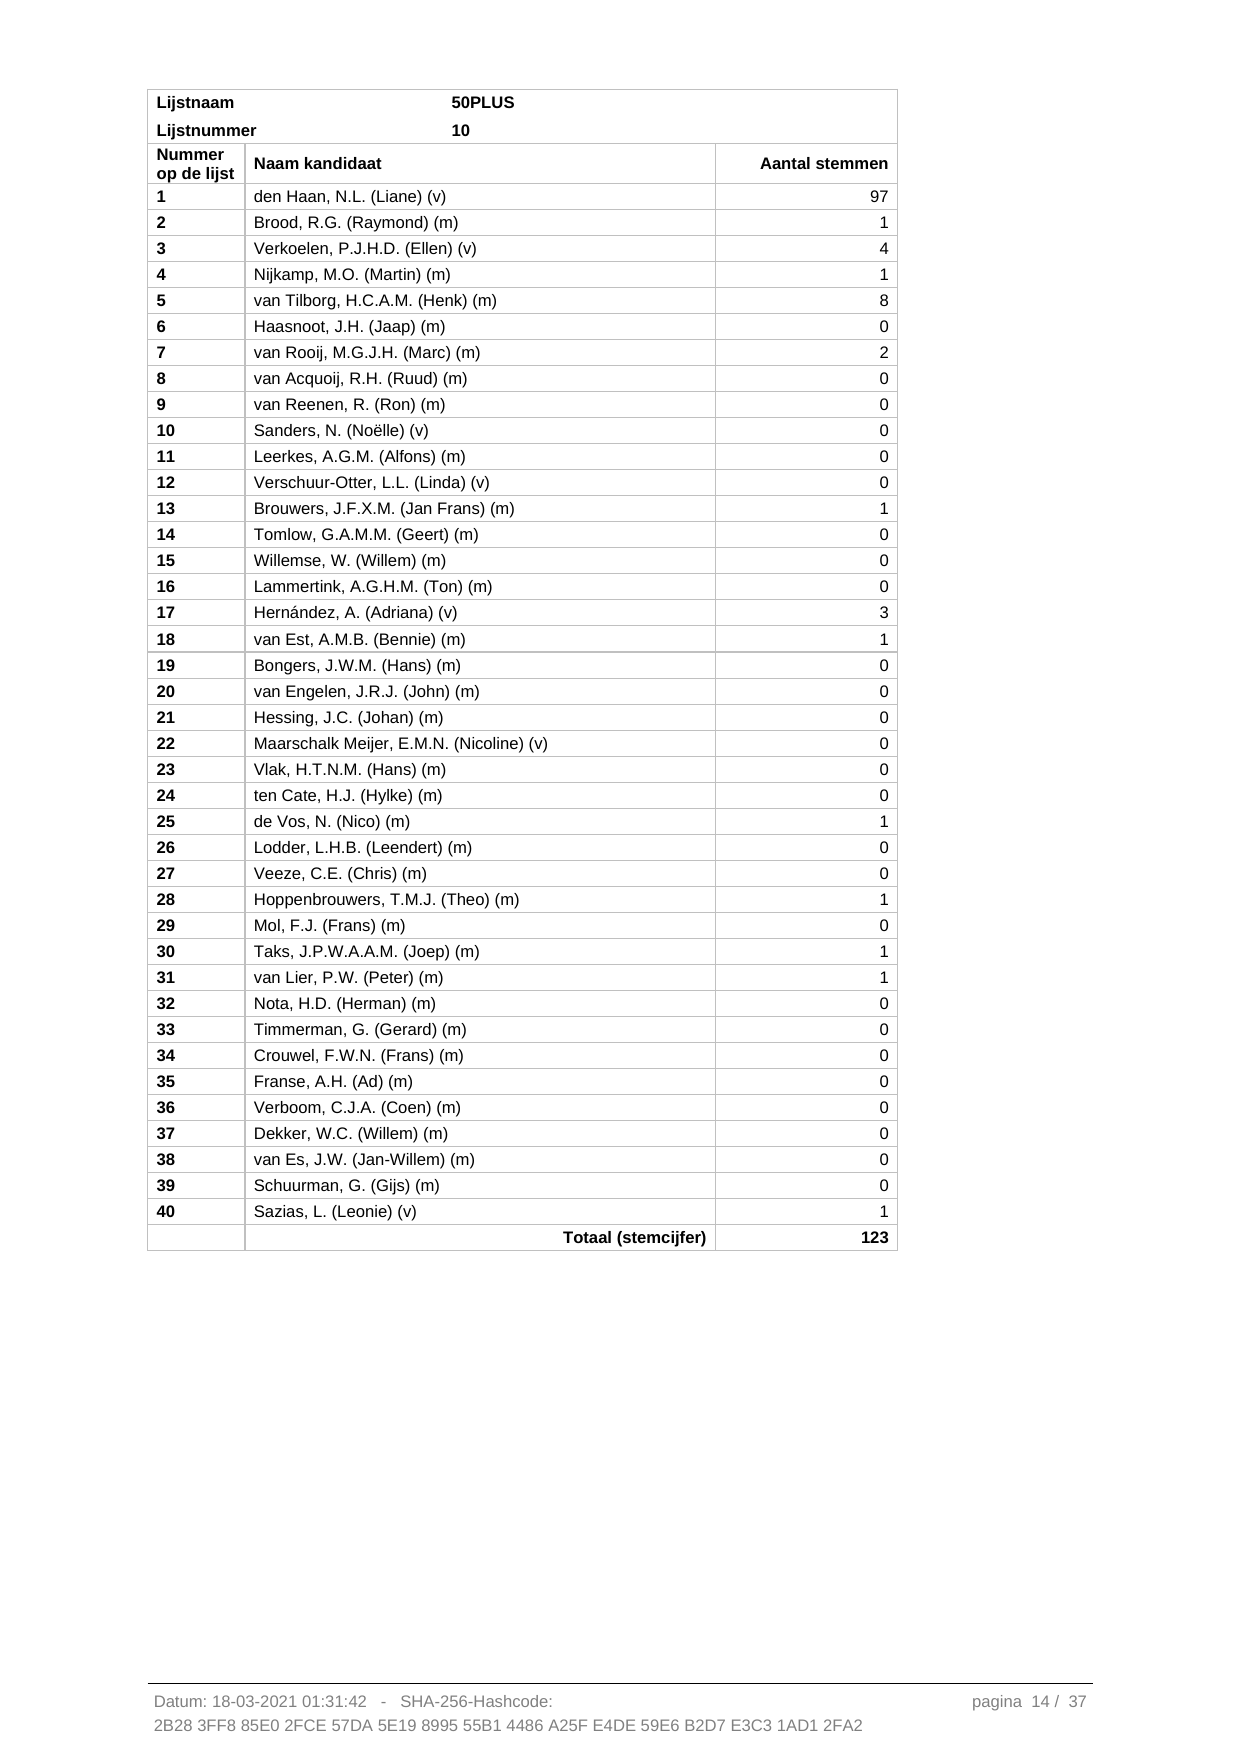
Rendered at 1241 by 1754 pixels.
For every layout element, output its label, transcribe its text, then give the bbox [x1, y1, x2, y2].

table_cell 23 [148, 757, 244, 782]
table_cell 0 [716, 366, 897, 391]
table_cell Leerkes, A.G.M. (Alfons) (m) [246, 444, 715, 469]
table_cell 20 [148, 679, 244, 703]
table_cell 1 [716, 626, 897, 651]
table_cell 0 [716, 1147, 897, 1172]
table_cell 0 [716, 522, 897, 547]
table_cell Verboom, C.J.A. (Coen) (m) [246, 1095, 715, 1120]
table_cell 22 [148, 731, 244, 756]
table_cell 39 [148, 1173, 244, 1198]
table_cell 1 [716, 965, 897, 990]
table_cell Lammertink, A.G.H.M. (Ton) (m) [246, 574, 715, 599]
table_cell Totaal (stemcijfer) [246, 1225, 715, 1250]
table_cell van Es, J.W. (Jan-Willem) (m) [246, 1147, 715, 1172]
table_cell 1 [148, 184, 244, 209]
table_cell 26 [148, 835, 244, 860]
table_cell Crouwel, F.W.N. (Frans) (m) [246, 1043, 715, 1068]
table_cell Bongers, J.W.M. (Hans) (m) [246, 653, 715, 677]
table_cell Lodder, L.H.B. (Leendert) (m) [246, 835, 715, 860]
table_cell 0 [716, 1017, 897, 1042]
table_cell 0 [716, 783, 897, 808]
table_cell 0 [716, 679, 897, 703]
table_cell Hoppenbrouwers, T.M.J. (Theo) (m) [246, 887, 715, 912]
table_cell 0 [716, 470, 897, 495]
table_cell 4 [716, 236, 897, 261]
table_cell ten Cate, H.J. (Hylke) (m) [246, 783, 715, 808]
table_cell van Est, A.M.B. (Bennie) (m) [246, 626, 715, 651]
table_cell 0 [716, 1043, 897, 1068]
table_cell Naam kandidaat [246, 144, 715, 183]
table_cell Vlak, H.T.N.M. (Hans) (m) [246, 757, 715, 782]
table_cell 11 [148, 444, 244, 469]
table_cell 35 [148, 1069, 244, 1094]
table_cell den Haan, N.L. (Liane) (v) [246, 184, 715, 209]
table_cell 10 [148, 418, 244, 443]
table_cell 1 [716, 887, 897, 912]
table_cell 0 [716, 731, 897, 756]
table_cell 31 [148, 965, 244, 990]
table_cell Nummer op de lijst [148, 144, 244, 183]
table_cell Taks, J.P.W.A.A.M. (Joep) (m) [246, 939, 715, 964]
table_cell 5 [148, 288, 244, 313]
table_cell 15 [148, 548, 244, 573]
table_cell 0 [716, 1173, 897, 1198]
table_cell 24 [148, 783, 244, 808]
table_cell 97 [716, 184, 897, 209]
table_cell Haasnoot, J.H. (Jaap) (m) [246, 314, 715, 339]
table_cell 27 [148, 861, 244, 886]
table_cell 1 [716, 1199, 897, 1224]
table_cell 21 [148, 705, 244, 729]
table_cell Maarschalk Meijer, E.M.N. (Nicoline) (v) [246, 731, 715, 756]
table_cell 0 [716, 314, 897, 339]
table_cell 3 [716, 600, 897, 625]
table_cell Tomlow, G.A.M.M. (Geert) (m) [246, 522, 715, 547]
table_cell Verschuur-Otter, L.L. (Linda) (v) [246, 470, 715, 495]
table_cell 0 [716, 913, 897, 938]
table_cell 14 [148, 522, 244, 547]
table_cell 7 [148, 340, 244, 365]
table_header Lijstnaam 50PLUS Lijstnummer 10 [148, 90, 897, 143]
table_cell 8 [716, 288, 897, 313]
table_cell 13 [148, 496, 244, 521]
table_cell 36 [148, 1095, 244, 1120]
table_cell Mol, F.J. (Frans) (m) [246, 913, 715, 938]
table_cell 123 [716, 1225, 897, 1250]
table_cell 0 [716, 1069, 897, 1094]
table_cell 25 [148, 809, 244, 834]
table_cell Nota, H.D. (Herman) (m) [246, 991, 715, 1016]
table_cell van Tilborg, H.C.A.M. (Henk) (m) [246, 288, 715, 313]
table_cell [148, 1225, 244, 1250]
table_cell Brood, R.G. (Raymond) (m) [246, 210, 715, 235]
table_cell van Engelen, J.R.J. (John) (m) [246, 679, 715, 703]
table_cell 0 [716, 1121, 897, 1146]
table_cell 0 [716, 757, 897, 782]
table_cell Hernández, A. (Adriana) (v) [246, 600, 715, 625]
table_cell 37 [148, 1121, 244, 1146]
table_cell 6 [148, 314, 244, 339]
table_cell 38 [148, 1147, 244, 1172]
table_cell 18 [148, 626, 244, 651]
table_cell 0 [716, 835, 897, 860]
table_cell Nijkamp, M.O. (Martin) (m) [246, 262, 715, 287]
table_cell Franse, A.H. (Ad) (m) [246, 1069, 715, 1094]
table_cell de Vos, N. (Nico) (m) [246, 809, 715, 834]
table_cell 0 [716, 392, 897, 417]
table_cell 1 [716, 809, 897, 834]
table_cell 1 [716, 939, 897, 964]
table_cell Aantal stemmen [716, 144, 897, 183]
table_cell Willemse, W. (Willem) (m) [246, 548, 715, 573]
table_cell Schuurman, G. (Gijs) (m) [246, 1173, 715, 1198]
table_cell 9 [148, 392, 244, 417]
table_cell 0 [716, 548, 897, 573]
table_cell Veeze, C.E. (Chris) (m) [246, 861, 715, 886]
table_cell 30 [148, 939, 244, 964]
table_cell 0 [716, 861, 897, 886]
table_cell Hessing, J.C. (Johan) (m) [246, 705, 715, 729]
table_cell 0 [716, 653, 897, 677]
table_cell 0 [716, 705, 897, 729]
table_cell 1 [716, 262, 897, 287]
table_cell Sazias, L. (Leonie) (v) [246, 1199, 715, 1224]
table_cell 4 [148, 262, 244, 287]
table_cell 29 [148, 913, 244, 938]
table_cell Timmerman, G. (Gerard) (m) [246, 1017, 715, 1042]
table_cell van Reenen, R. (Ron) (m) [246, 392, 715, 417]
table_cell 0 [716, 444, 897, 469]
table_cell 1 [716, 210, 897, 235]
table_cell Verkoelen, P.J.H.D. (Ellen) (v) [246, 236, 715, 261]
table_cell 40 [148, 1199, 244, 1224]
table_cell 0 [716, 1095, 897, 1120]
table_cell 16 [148, 574, 244, 599]
table_cell 0 [716, 991, 897, 1016]
table_cell 3 [148, 236, 244, 261]
table_cell 28 [148, 887, 244, 912]
table_cell Brouwers, J.F.X.M. (Jan Frans) (m) [246, 496, 715, 521]
table_cell 1 [716, 496, 897, 521]
table_cell 17 [148, 600, 244, 625]
table_cell 2 [148, 210, 244, 235]
table_cell 19 [148, 653, 244, 677]
table_cell 0 [716, 418, 897, 443]
table_cell van Acquoij, R.H. (Ruud) (m) [246, 366, 715, 391]
table_cell 34 [148, 1043, 244, 1068]
table_cell Dekker, W.C. (Willem) (m) [246, 1121, 715, 1146]
table_cell 12 [148, 470, 244, 495]
table_cell 8 [148, 366, 244, 391]
table_cell van Rooij, M.G.J.H. (Marc) (m) [246, 340, 715, 365]
table_cell van Lier, P.W. (Peter) (m) [246, 965, 715, 990]
table_cell 32 [148, 991, 244, 1016]
table_cell 33 [148, 1017, 244, 1042]
table_cell 2 [716, 340, 897, 365]
table_cell Sanders, N. (Noëlle) (v) [246, 418, 715, 443]
table_cell 0 [716, 574, 897, 599]
